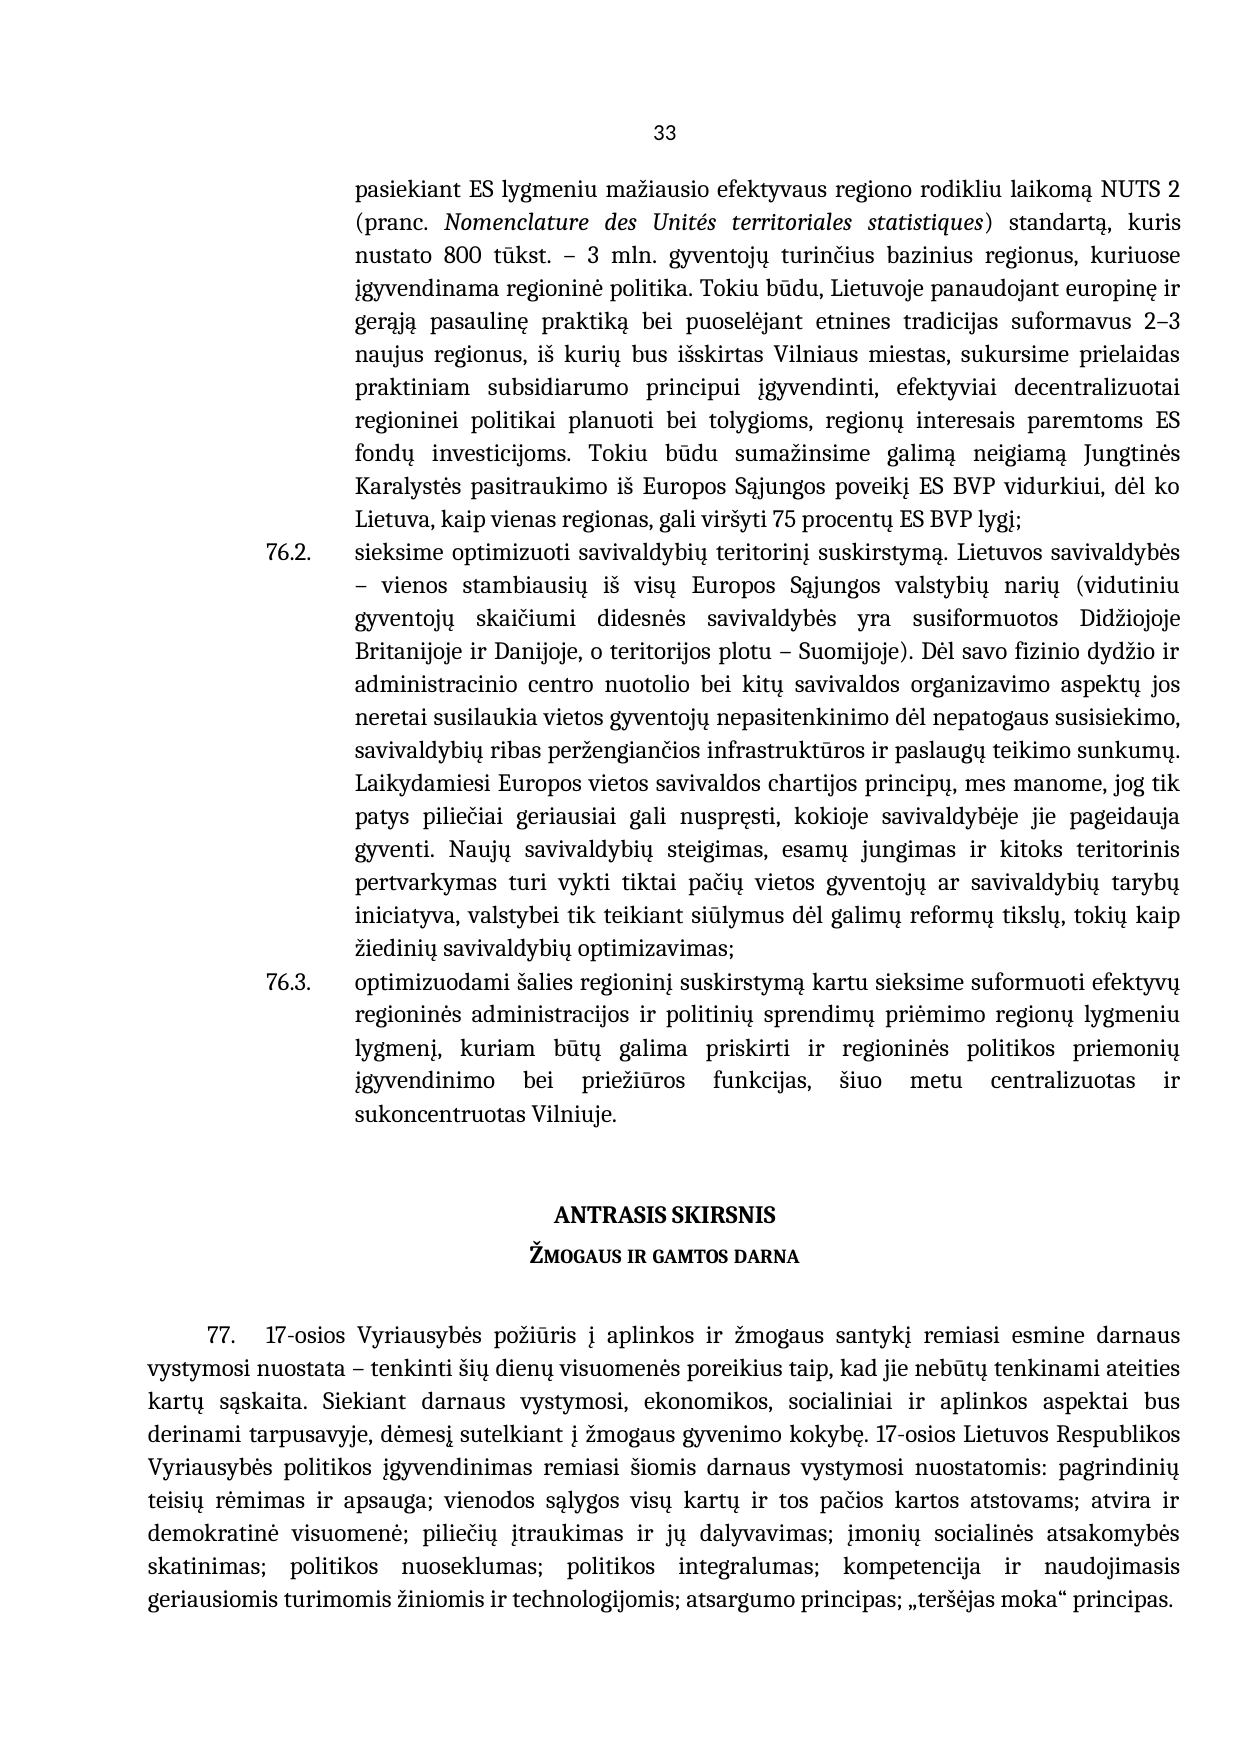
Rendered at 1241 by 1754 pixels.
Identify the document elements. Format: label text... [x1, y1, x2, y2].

subtitle ANTRASIS SKIRSNIS [148, 1201, 1181, 1229]
subtitle Žmogaus ir gamtos darna [148, 1241, 1181, 1270]
text 76.2. sieksime optimizuoti savivaldybių teritorinį suskirstymą. Lietuvos savivaldybės – vienos stambiausių iš visų Europos Sąjungos valstybių narių (vidutiniu gyventojų skaičiumi didesnės savivaldybės yra susiformuotos Didžiojoje Britanijoje ir Danijoje, o teritorijos plotu – Suomijoje). Dėl savo fizinio dydžio ir administracinio centro nuotolio bei kitų savivaldos organizavimo aspektų jos neretai susilaukia vietos gyventojų nepasitenkinimo dėl nepatogaus susisiekimo, savivaldybių ribas peržengiančios infrastruktūros ir paslaugų teikimo sunkumų. Laikydamiesi Europos vietos savivaldos chartijos principų, mes manome, jog tik patys piliečiai geriausiai gali nuspręsti, kokioje savivaldybėje jie pageidauja gyventi. Naujų savivaldybių steigimas, esamų jungimas ir kitoks teritorinis pertvarkymas turi vykti tiktai pačių vietos gyventojų ar savivaldybių tarybų iniciatyva, valstybei tik teikiant siūlymus dėl galimų reformų tikslų, tokių kaip žiedinių savivaldybių optimizavimas; [266, 538, 1181, 963]
text 77. 17-osios Vyriausybės požiūris į aplinkos ir žmogaus santykį remiasi esmine darnaus vystymosi nuostata – tenkinti šių dienų visuomenės poreikius taip, kad jie nebūtų tenkinami ateities kartų sąskaita. Siekiant darnaus vystymosi, ekonomikos, socialiniai ir aplinkos aspektai bus derinami tarpusavyje, dėmesį̨ sutelkiant į žmogaus gyvenimo kokybę. 17-osios Lietuvos Respublikos Vyriausybės politikos įgyvendinimas remiasi šiomis darnaus vystymosi nuostatomis: pagrindinių teisių rėmimas ir apsauga; vienodos sąlygos visų kartų ir tos pačios kartos atstovams; atvira ir demokratinė visuomenė; piliečių įtraukimas ir jų dalyvavimas; įmonių socialinės atsakomybės skatinimas; politikos nuoseklumas; politikos integralumas; kompetencija ir naudojimasis geriausiomis turimomis žiniomis ir technologijomis; atsargumo principas; „teršėjas moka“ principas. [148, 1321, 1181, 1614]
text 76.3. optimizuodami šalies regioninį suskirstymą kartu sieksime suformuoti efektyvų regioninės administracijos ir politinių sprendimų priėmimo regionų lygmeniu lygmenį, kuriam būtų galima priskirti ir regioninės politikos priemonių įgyvendinimo bei priežiūros funkcijas, šiuo metu centralizuotas ir sukoncentruotas Vilniuje. [266, 967, 1181, 1128]
text pasiekiant ES lygmeniu mažiausio efektyvaus regiono rodikliu laikomą NUTS 2 (pranc. Nomenclature des Unités territoriales statistiques) standartą, kuris nustato 800 tūkst. – 3 mln. gyventojų turinčius bazinius regionus, kuriuose įgyvendinama regioninė politika. Tokiu būdu, Lietuvoje panaudojant europinę ir gerąją pasaulinę praktiką bei puoselėjant etnines tradicijas suformavus 2–3 naujus regionus, iš kurių bus išskirtas Vilniaus miestas, sukursime prielaidas praktiniam subsidiarumo principui įgyvendinti, efektyviai decentralizuotai regioninei politikai planuoti bei tolygioms, regionų interesais paremtoms ES fondų investicijoms. Tokiu būdu sumažinsime galimą neigiamą Jungtinės Karalystės pasitraukimo iš Europos Sąjungos poveikį ES BVP vidurkiui, dėl ko Lietuva, kaip vienas regionas, gali viršyti 75 procentų ES BVP lygį; [266, 175, 1181, 534]
